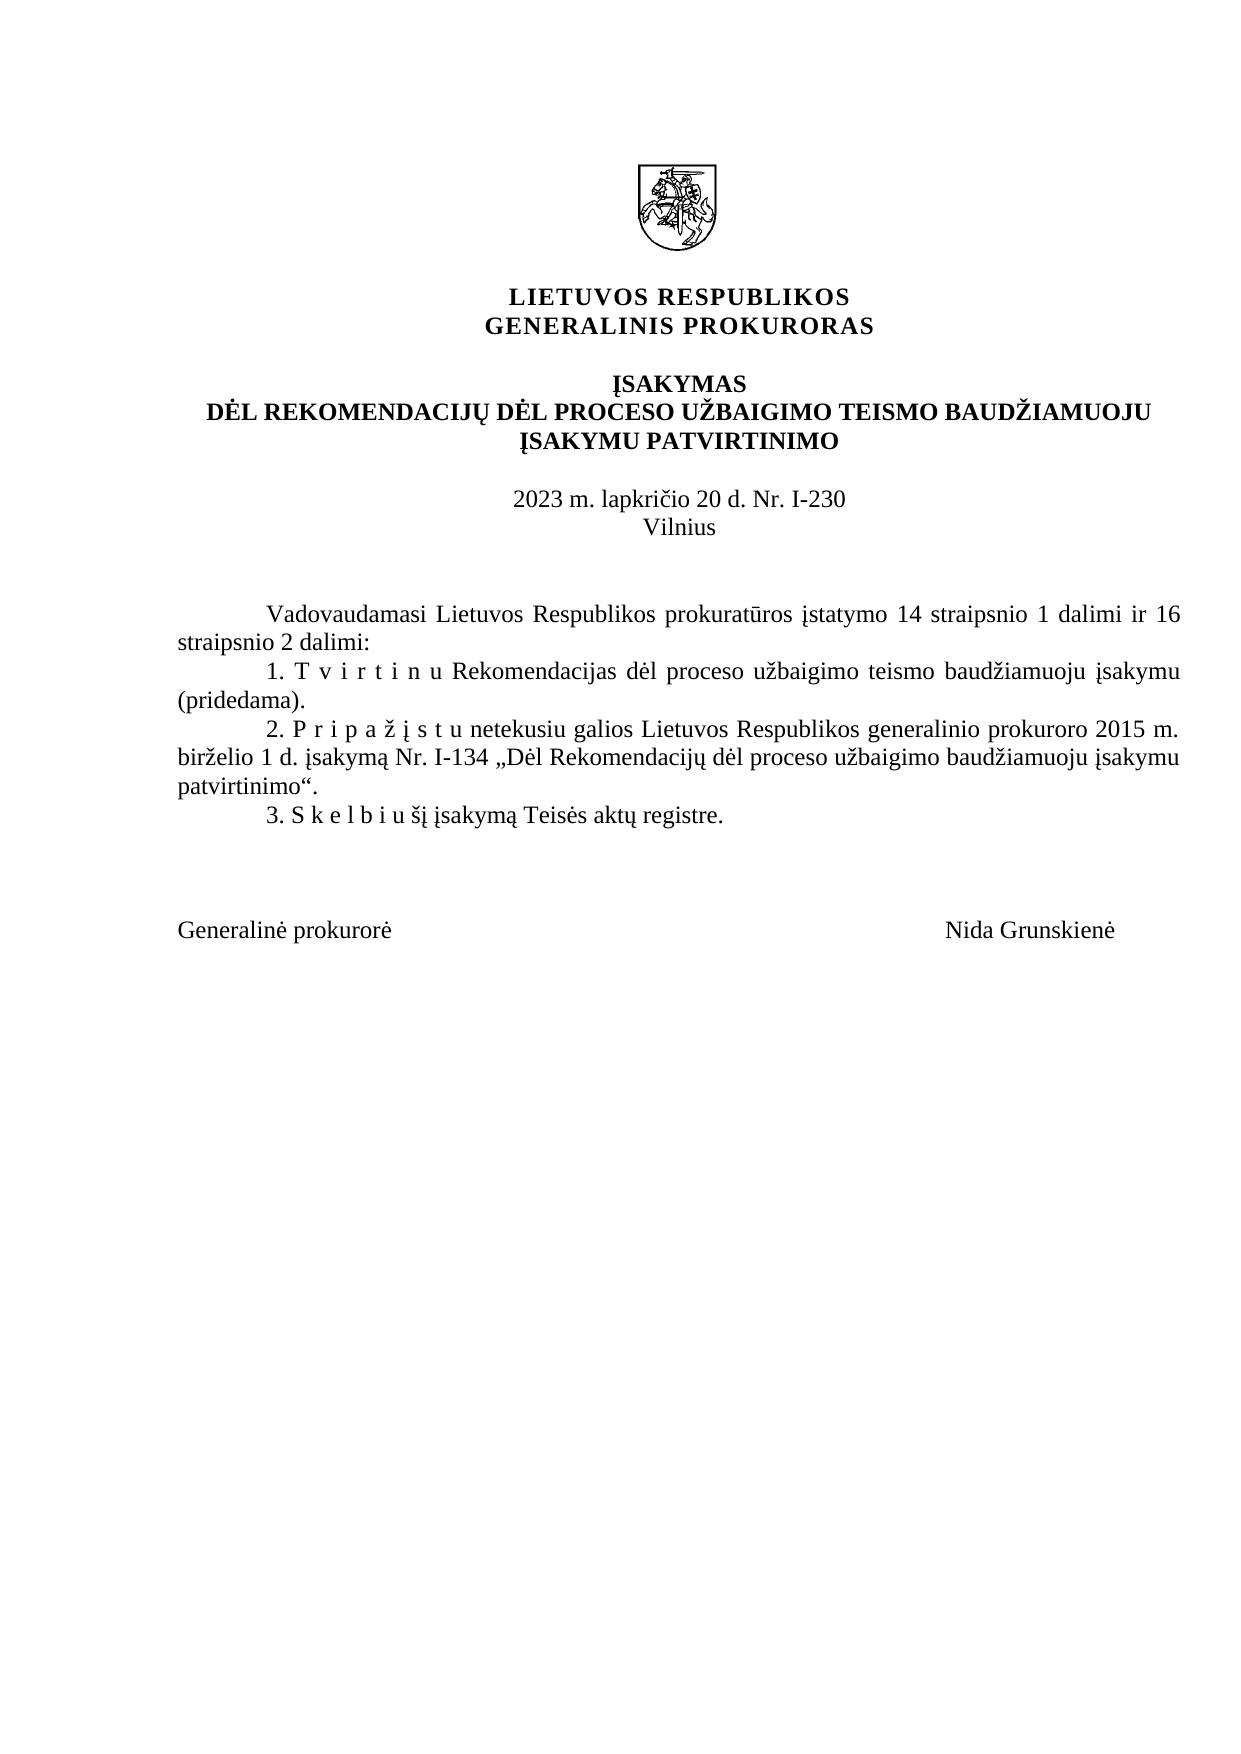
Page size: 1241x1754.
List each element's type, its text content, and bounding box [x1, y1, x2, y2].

text 1. T v i r t i n u Rekomendacijas dėl proceso užbaigimo teismo baudžiamuoju įsakymu (pridedama). [177, 656, 1181, 714]
text Vadovaudamasi Lietuvos Respublikos prokuratūros įstatymo 14 straipsnio 1 dalimi ir 16 straipsnio 2 dalimi: [177, 599, 1181, 656]
text ĮSAKYMAS [177, 369, 1181, 397]
text 2. P r i p a ž į s t u netekusiu galios Lietuvos Respublikos generalinio prokuroro 2015 m. birželio 1 d. įsakymą Nr. I-134 „Dėl Rekomendacijų dėl proceso užbaigimo baudžiamuoju įsakymu patvirtinimo“. [177, 714, 1181, 800]
text Generalinė prokurorė Nida Grunskienė [177, 915, 1181, 944]
text LIETUVOS RESPUBLIKOS [177, 282, 1181, 311]
text Vilnius [177, 512, 1181, 541]
text 2023 m. lapkričio 20 d. Nr. I-230 [177, 484, 1181, 512]
text DĖL rekomendacijų dėl proceso UŽbaigimo TEISMO baudžiamuoju įsakymu patvirtinimo [177, 397, 1181, 455]
text 3. S k e l b i u šį įsakymą Teisės aktų registre. [177, 800, 1181, 829]
text GENERALINIS PROKURORAS [177, 311, 1181, 340]
